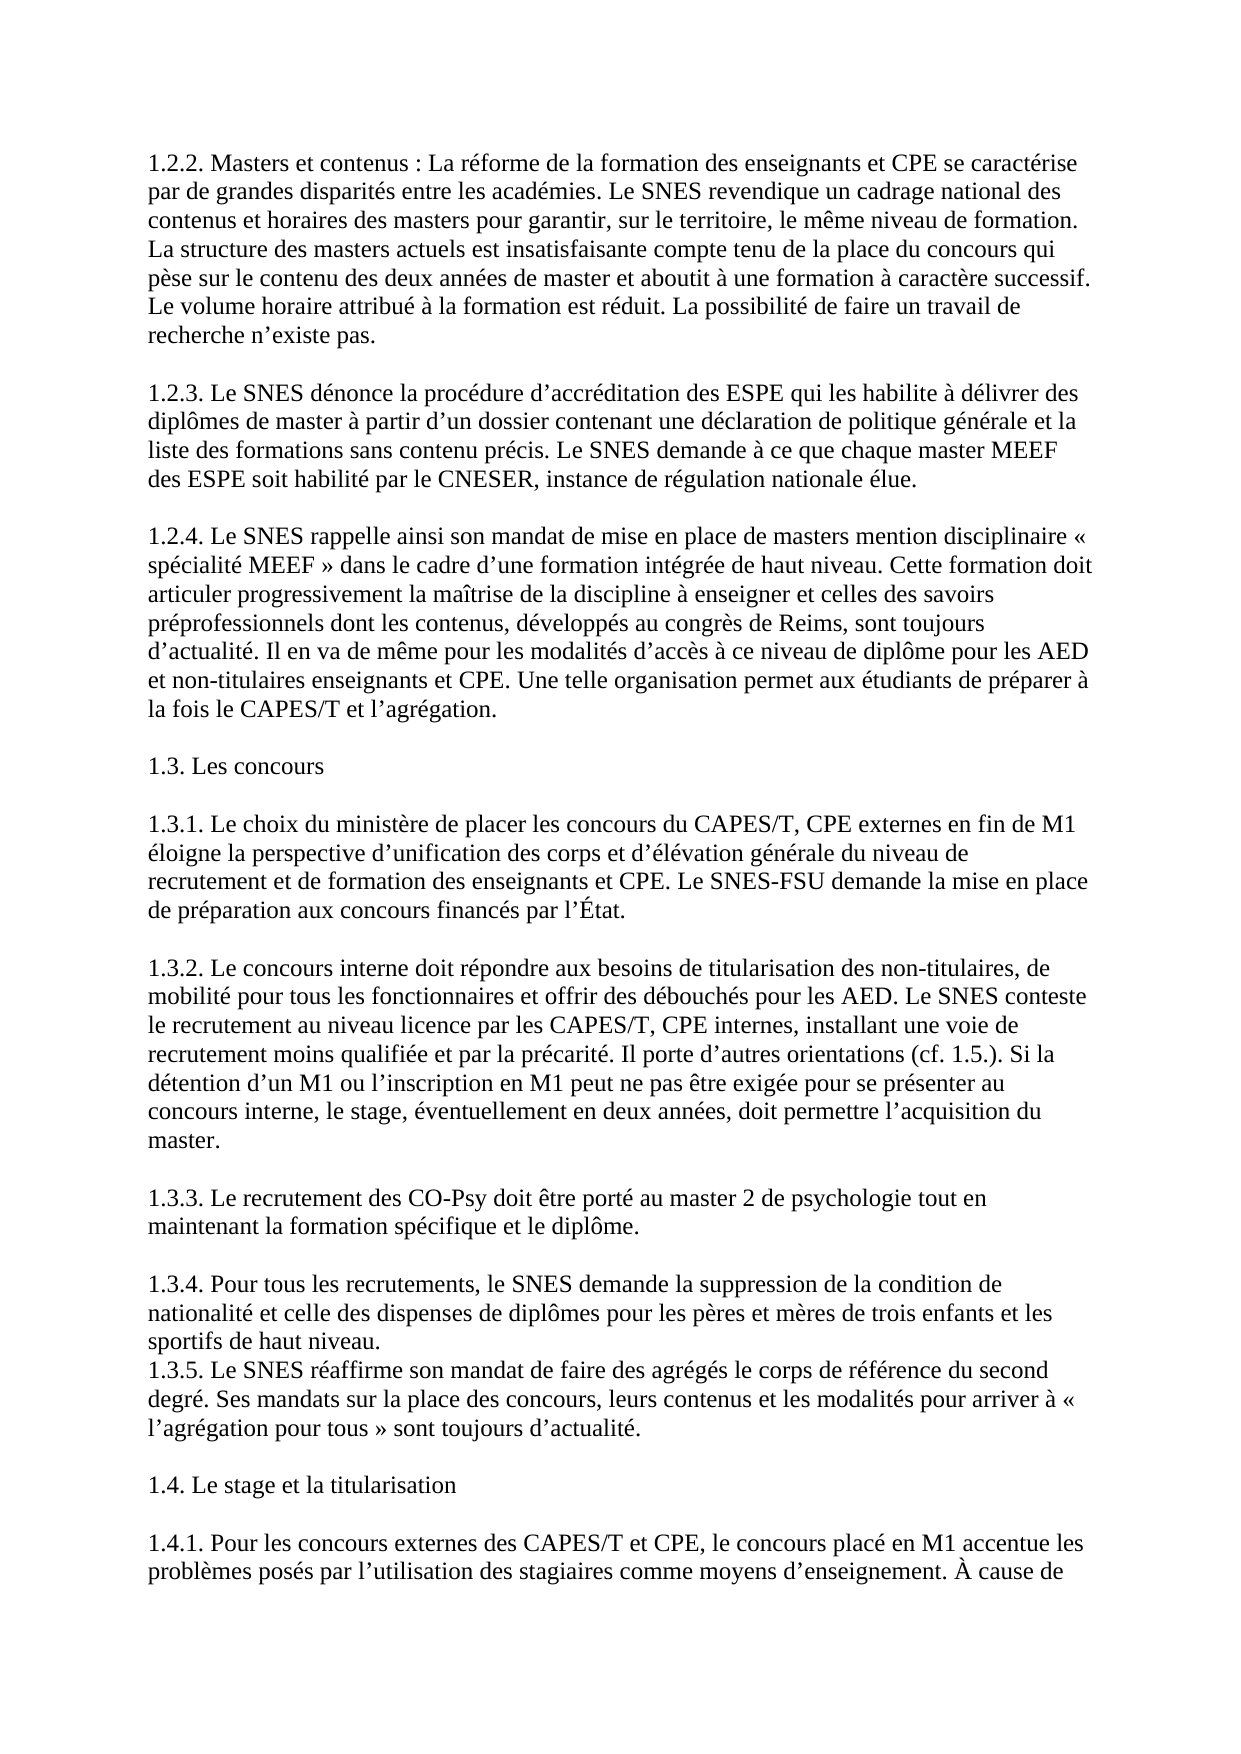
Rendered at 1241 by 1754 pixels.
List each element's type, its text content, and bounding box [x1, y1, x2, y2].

text 1.2.3. Le SNES dénonce la procédure d’accréditation des ESPE qui les habilite à délivrer des diplômes de master à partir d’un dossier contenant une déclaration de politique générale et la liste des formations sans contenu précis. Le SNES demande à ce que chaque master MEEF des ESPE soit habilité par le CNESER, instance de régulation nationale élue. [148, 378, 1092, 493]
text 1.3. Les concours [148, 751, 1092, 780]
text 1.3.2. Le concours interne doit répondre aux besoins de titularisation des non-titulaires, de mobilité pour tous les fonctionnaires et offrir des débouchés pour les AED. Le SNES conteste le recrutement au niveau licence par les CAPES/T, CPE internes, installant une voie de recrutement moins qualifiée et par la précarité. Il porte d’autres orientations (cf. 1.5.). Si la détention d’un M1 ou l’inscription en M1 peut ne pas être exigée pour se présenter au concours interne, le stage, éventuellement en deux années, doit permettre l’acquisition du master. [148, 953, 1092, 1154]
text 1.4.1. Pour les concours externes des CAPES/T et CPE, le concours placé en M1 accentue les problèmes posés par l’utilisation des stagiaires comme moyens d’enseignement. À cause de [148, 1528, 1092, 1585]
text 1.3.4. Pour tous les recrutements, le SNES demande la suppression de la condition de nationalité et celle des dispenses de diplômes pour les pères et mères de trois enfants et les sportifs de haut niveau. [148, 1269, 1092, 1355]
text 1.4. Le stage et la titularisation [148, 1470, 1092, 1499]
text 1.2.4. Le SNES rappelle ainsi son mandat de mise en place de masters mention disciplinaire « spécialité MEEF » dans le cadre d’une formation intégrée de haut niveau. Cette formation doit articuler progressivement la maîtrise de la discipline à enseigner et celles des savoirs préprofessionnels dont les contenus, développés au congrès de Reims, sont toujours d’actualité. Il en va de même pour les modalités d’accès à ce niveau de diplôme pour les AED et non-titulaires enseignants et CPE. Une telle organisation permet aux étudiants de préparer à la fois le CAPES/T et l’agrégation. [148, 521, 1092, 723]
text 1.3.3. Le recrutement des CO-Psy doit être porté au master 2 de psychologie tout en maintenant la formation spécifique et le diplôme. [148, 1183, 1092, 1240]
text 1.3.5. Le SNES réaffirme son mandat de faire des agrégés le corps de référence du second degré. Ses mandats sur la place des concours, leurs contenus et les modalités pour arriver à « l’agrégation pour tous » sont toujours d’actualité. [148, 1355, 1092, 1441]
text La structure des masters actuels est insatisfaisante compte tenu de la place du concours qui pèse sur le contenu des deux années de master et aboutit à une formation à caractère successif. Le volume horaire attribué à la formation est réduit. La possibilité de faire un travail de recherche n’existe pas. [148, 234, 1092, 349]
text 1.3.1. Le choix du ministère de placer les concours du CAPES/T, CPE externes en fin de M1 éloigne la perspective d’unification des corps et d’élévation générale du niveau de recrutement et de formation des enseignants et CPE. Le SNES-FSU demande la mise en place de préparation aux concours financés par l’État. [148, 809, 1092, 924]
text 1.2.2. Masters et contenus : La réforme de la formation des enseignants et CPE se caractérise par de grandes disparités entre les académies. Le SNES revendique un cadrage national des contenus et horaires des masters pour garantir, sur le territoire, le même niveau de formation. [148, 148, 1092, 234]
